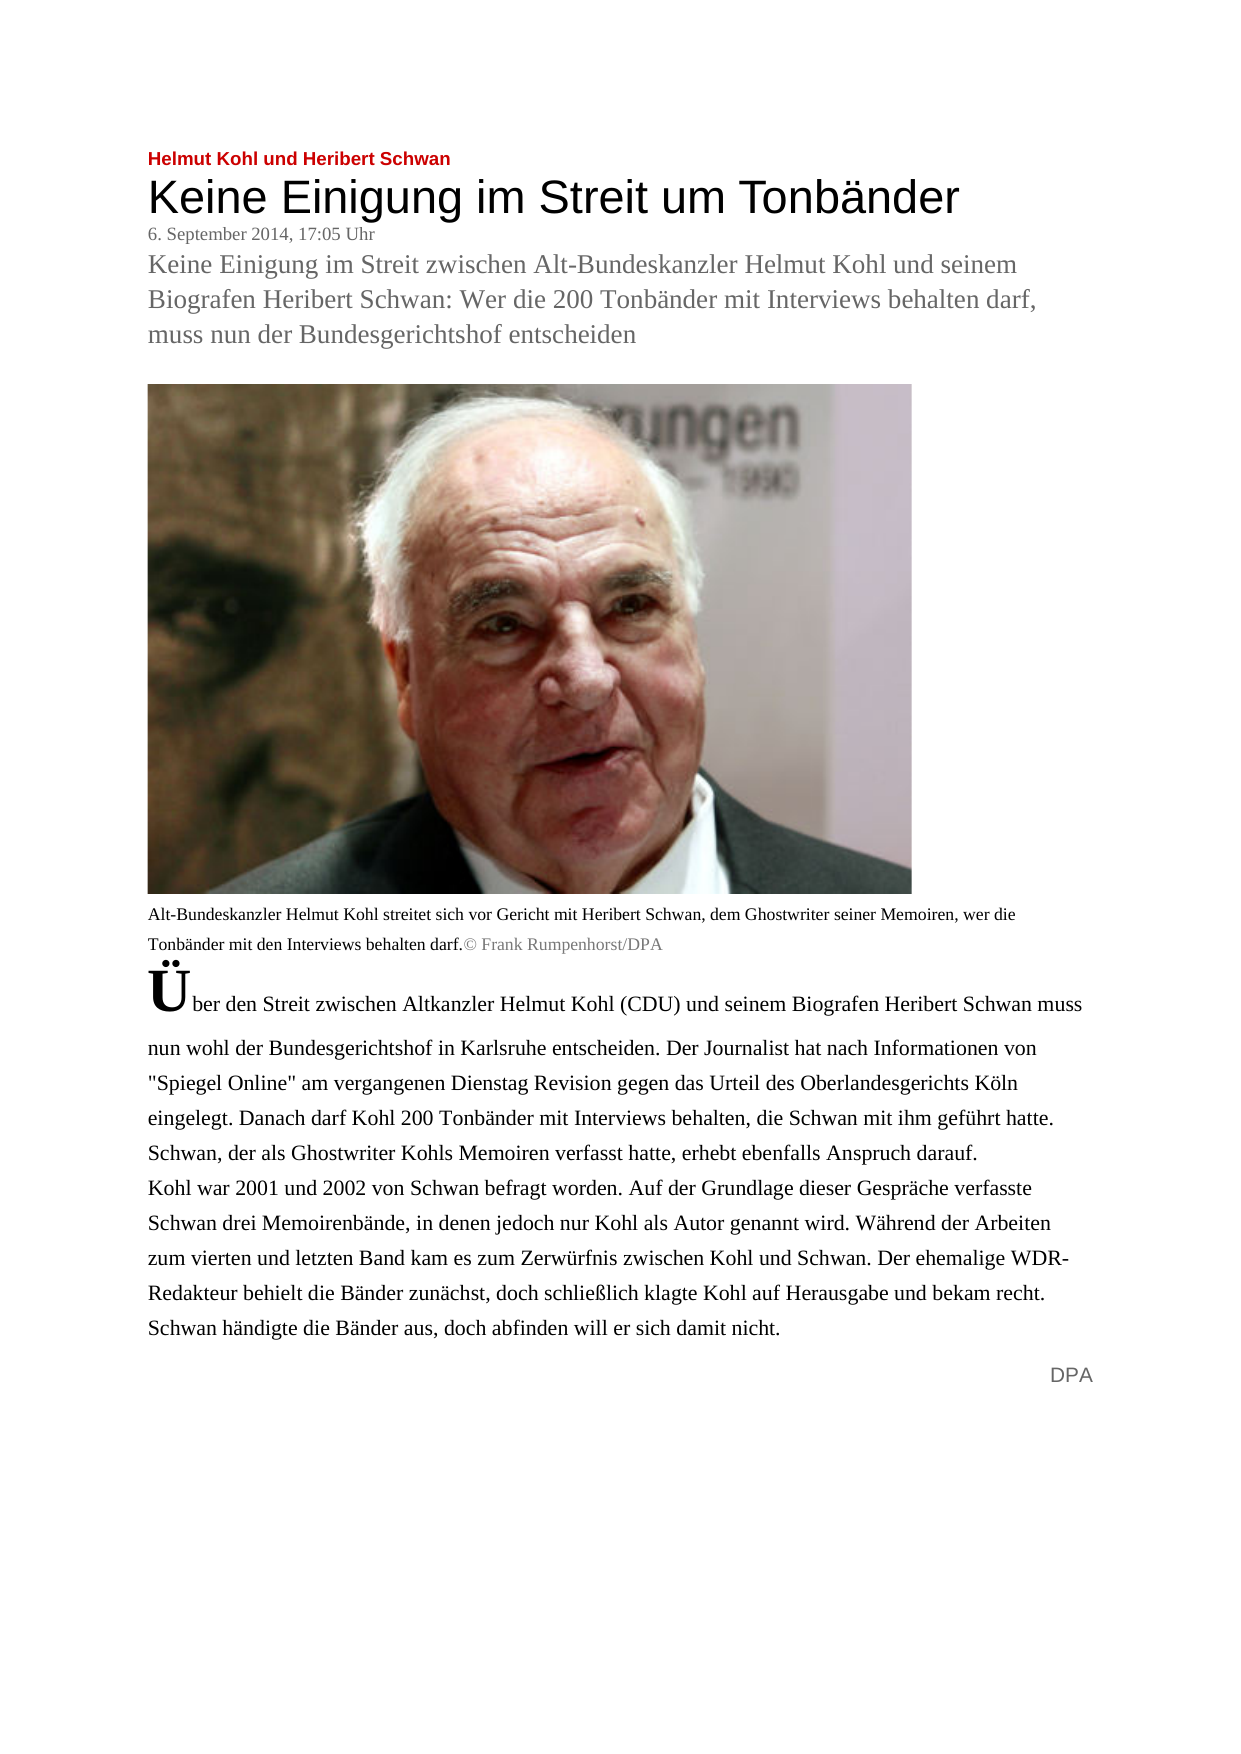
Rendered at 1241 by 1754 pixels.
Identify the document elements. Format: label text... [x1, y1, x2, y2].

text Kohl war 2001 und 2002 von Schwan befragt worden. Auf der Grundlage dieser Gespräche verfasste Schwan drei Memoirenbände, in denen jedoch nur Kohl als Autor genannt wird. Während der Arbeiten zum vierten und letzten Band kam es zum Zerwürfnis zwischen Kohl und Schwan. Der ehemalige WDR-Redakteur behielt die Bänder zunächst, doch schließlich klagte Kohl auf Herausgabe und bekam recht. Schwan händigte die Bänder aus, doch abfinden will er sich damit nicht. [148, 1165, 1093, 1340]
text 6. September 2014, 17:05 Uhr [148, 223, 1093, 245]
text Helmut Kohl und Heribert Schwan [148, 148, 1093, 169]
text DPA [148, 1363, 1093, 1387]
text Über den Streit zwischen Altkanzler Helmut Kohl (CDU) und seinem Biografen Heribert Schwan muss nun wohl der Bundesgerichtshof in Karlsruhe entscheiden. Der Journalist hat nach Informationen von "Spiegel Online" am vergangenen Dienstag Revision gegen das Urteil des Oberlandesgerichts Köln eingelegt. Danach darf Kohl 200 Tonbänder mit Interviews behalten, die Schwan mit ihm geführt hatte. Schwan, der als Ghostwriter Kohls Memoiren verfasst hatte, erhebt ebenfalls Anspruch darauf. [148, 954, 1093, 1165]
text Keine Einigung im Streit zwischen Alt-Bundeskanzler Helmut Kohl und seinem Biografen Heribert Schwan: Wer die 200 Tonbänder mit Interviews behalten darf, muss nun der Bundesgerichtshof entscheiden [148, 245, 1093, 350]
text Keine Einigung im Streit um Tonbänder [148, 169, 1093, 223]
text Alt-Bundeskanzler Helmut Kohl streitet sich vor Gericht mit Heribert Schwan, dem Ghostwriter seiner Memoiren, wer die Tonbänder mit den Interviews behalten darf.© Frank Rumpenhorst/DPA [148, 894, 1093, 954]
